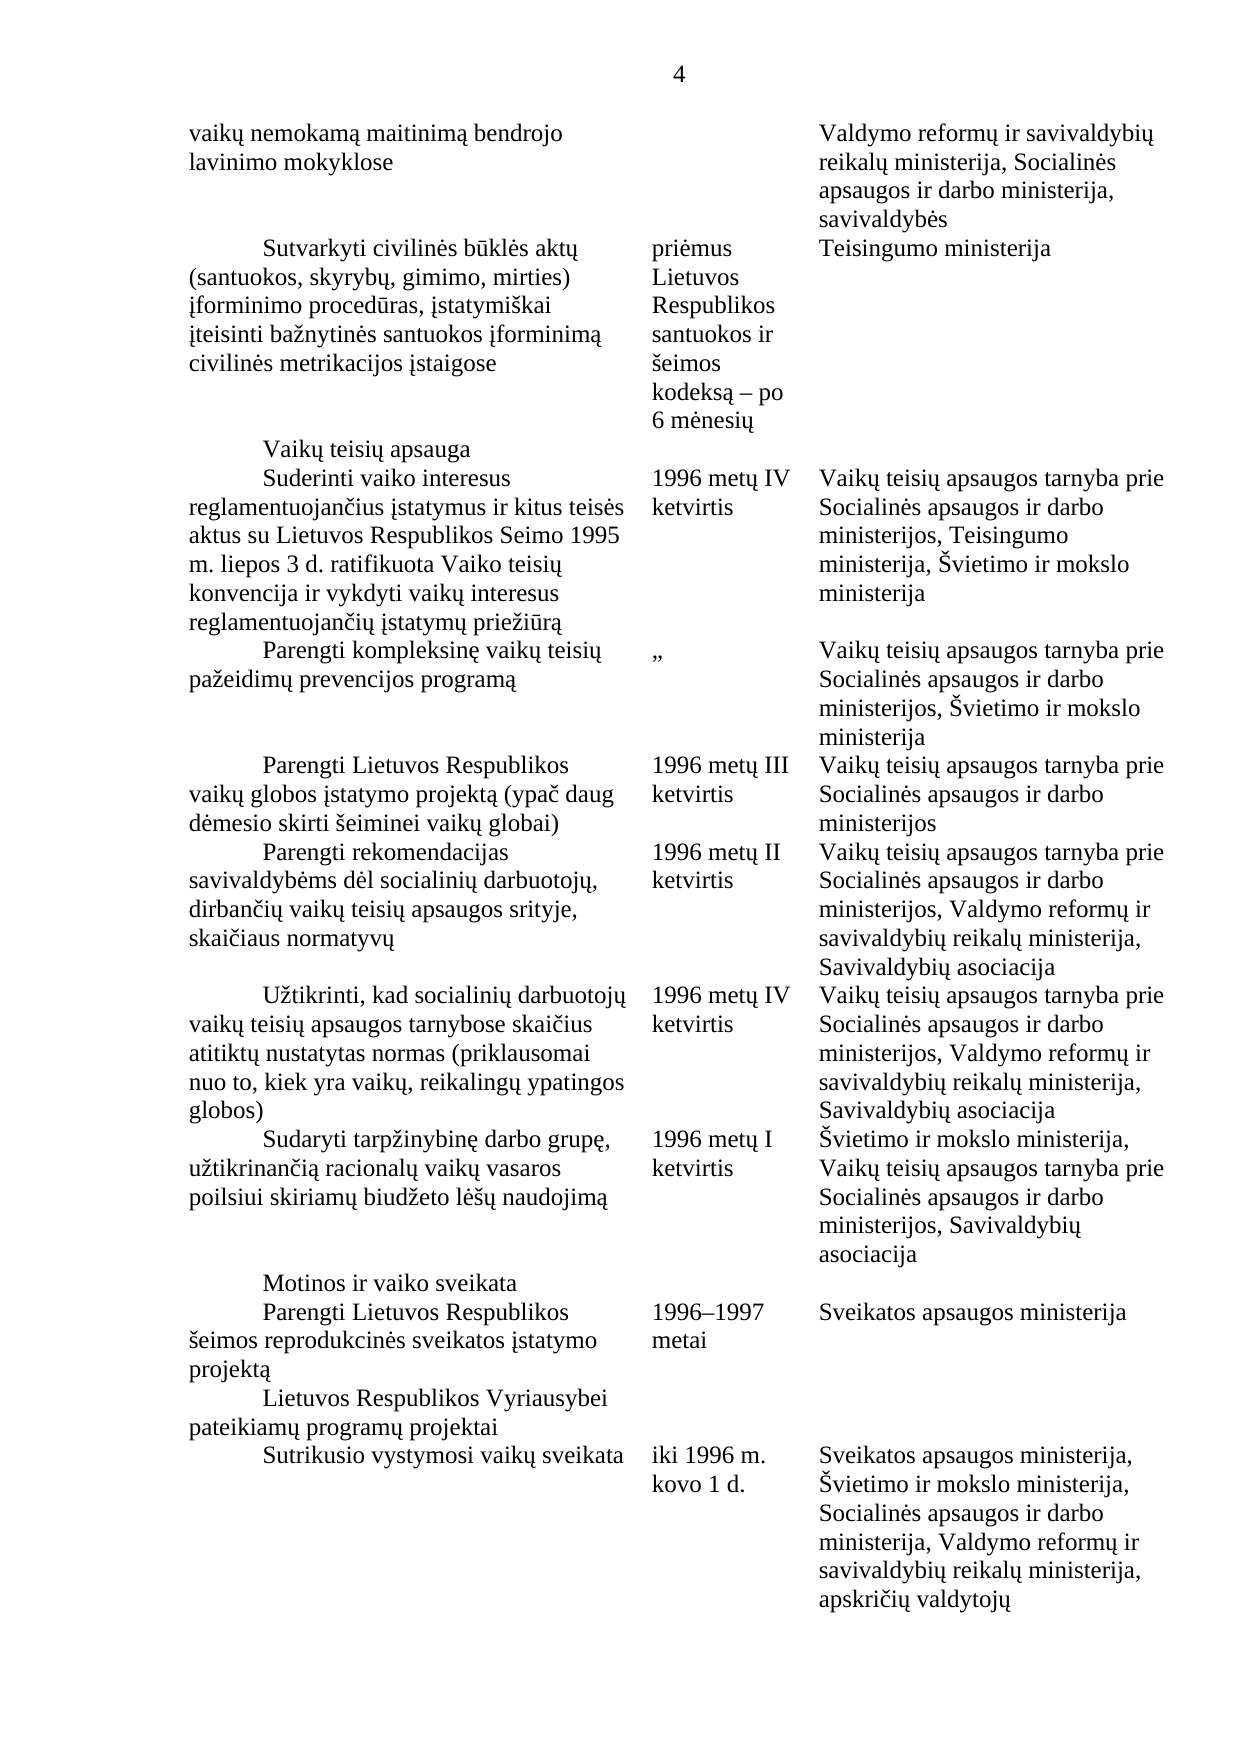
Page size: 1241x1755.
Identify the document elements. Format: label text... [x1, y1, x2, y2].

table_cell Sveikatos apsaugos ministerija [807, 1297, 1181, 1383]
table_cell Suderinti vaiko interesus reglamentuojančius įstatymus ir kitus teisės aktus su Lietuvos Respublikos Seimo 1995 m. liepos 3 d. ratifikuota Vaiko teisių konvencija ir vykdyti vaikų interesus reglamentuojančių įstatymų priežiūrą [177, 463, 640, 636]
table_cell 1996 metų IV ketvirtis [640, 981, 807, 1124]
table_cell Parengti kompleksinę vaikų teisių pažeidimų prevencijos programą [177, 636, 640, 751]
table_cell Sutrikusio vystymosi vaikų sveikata [177, 1441, 640, 1613]
table_cell [640, 118, 807, 233]
table_cell Vaikų teisių apsaugos tarnyba prie Socialinės apsaugos ir darbo ministerijos, Valdymo reformų ir savivaldybių reikalų ministerija, Savivaldybių asociacija [807, 981, 1181, 1124]
table_cell Parengti Lietuvos Respublikos vaikų globos įstatymo projektą (ypač daug dėmesio skirti šeiminei vaikų globai) [177, 751, 640, 837]
table_cell Vaikų teisių apsaugos tarnyba prie Socialinės apsaugos ir darbo ministerijos [807, 751, 1181, 837]
table_cell Sutvarkyti civilinės būklės aktų (santuokos, skyrybų, gimimo, mirties) įforminimo procedūras, įstatymiškai įteisinti bažnytinės santuokos įforminimą civilinės metrikacijos įstaigose [177, 233, 640, 434]
table_cell Vaikų teisių apsaugos tarnyba prie Socialinės apsaugos ir darbo ministerijos, Teisingumo ministerija, Švietimo ir mokslo ministerija [807, 463, 1181, 636]
table_cell Parengti rekomendacijas savivaldybėms dėl socialinių darbuotojų, dirbančių vaikų teisių apsaugos srityje, skaičiaus normatyvų [177, 837, 640, 981]
table_cell 1996 metų II ketvirtis [640, 837, 807, 981]
table_cell Vaikų teisių apsaugos tarnyba prie Socialinės apsaugos ir darbo ministerijos, Švietimo ir mokslo ministerija [807, 636, 1181, 751]
table_cell Vaikų teisių apsauga [177, 434, 640, 463]
table_cell Teisingumo ministerija [807, 233, 1181, 434]
table_cell Lietuvos Respublikos Vyriausybei pateikiamų programų projektai [177, 1383, 640, 1441]
table_cell Motinos ir vaiko sveikata [177, 1268, 640, 1297]
table_cell [807, 434, 1181, 463]
table_cell Vaikų teisių apsaugos tarnyba prie Socialinės apsaugos ir darbo ministerijos, Valdymo reformų ir savivaldybių reikalų ministerija, Savivaldybių asociacija [807, 837, 1181, 981]
table_cell [807, 1383, 1181, 1441]
table_cell vaikų nemokamą maitinimą bendrojo lavinimo mokyklose [177, 118, 640, 233]
table_cell [640, 434, 807, 463]
table_cell iki 1996 m. kovo 1 d. [640, 1441, 807, 1613]
table_cell Užtikrinti, kad socialinių darbuotojų vaikų teisių apsaugos tarnybose skaičius atitiktų nustatytas normas (priklausomai nuo to, kiek yra vaikų, reikalingų ypatingos globos) [177, 981, 640, 1124]
table_cell [640, 1383, 807, 1441]
table_cell Švietimo ir mokslo ministerija, Vaikų teisių apsaugos tarnyba prie Socialinės apsaugos ir darbo ministerijos, Savivaldybių asociacija [807, 1124, 1181, 1268]
table_cell priėmus Lietuvos Respublikos santuokos ir šeimos kodeksą – po 6 mėnesių [640, 233, 807, 434]
table_cell Parengti Lietuvos Respublikos šeimos reprodukcinės sveikatos įstatymo projektą [177, 1297, 640, 1383]
table_cell 1996–1997 metai [640, 1297, 807, 1383]
table_cell 1996 metų IV ketvirtis [640, 463, 807, 636]
table_cell „ [640, 636, 807, 751]
table_cell Sveikatos apsaugos ministerija, Švietimo ir mokslo ministerija, Socialinės apsaugos ir darbo ministerija, Valdymo reformų ir savivaldybių reikalų ministerija, apskričių valdytojų [807, 1441, 1181, 1613]
table_cell 1996 metų I ketvirtis [640, 1124, 807, 1268]
table_cell 1996 metų III ketvirtis [640, 751, 807, 837]
table_cell Sudaryti tarpžinybinę darbo grupę, užtikrinančią racionalų vaikų vasaros poilsiui skiriamų biudžeto lėšų naudojimą [177, 1124, 640, 1268]
table_cell Valdymo reformų ir savivaldybių reikalų ministerija, Socialinės apsaugos ir darbo ministerija, savivaldybės [807, 118, 1181, 233]
table_cell [640, 1268, 807, 1297]
table_cell [807, 1268, 1181, 1297]
